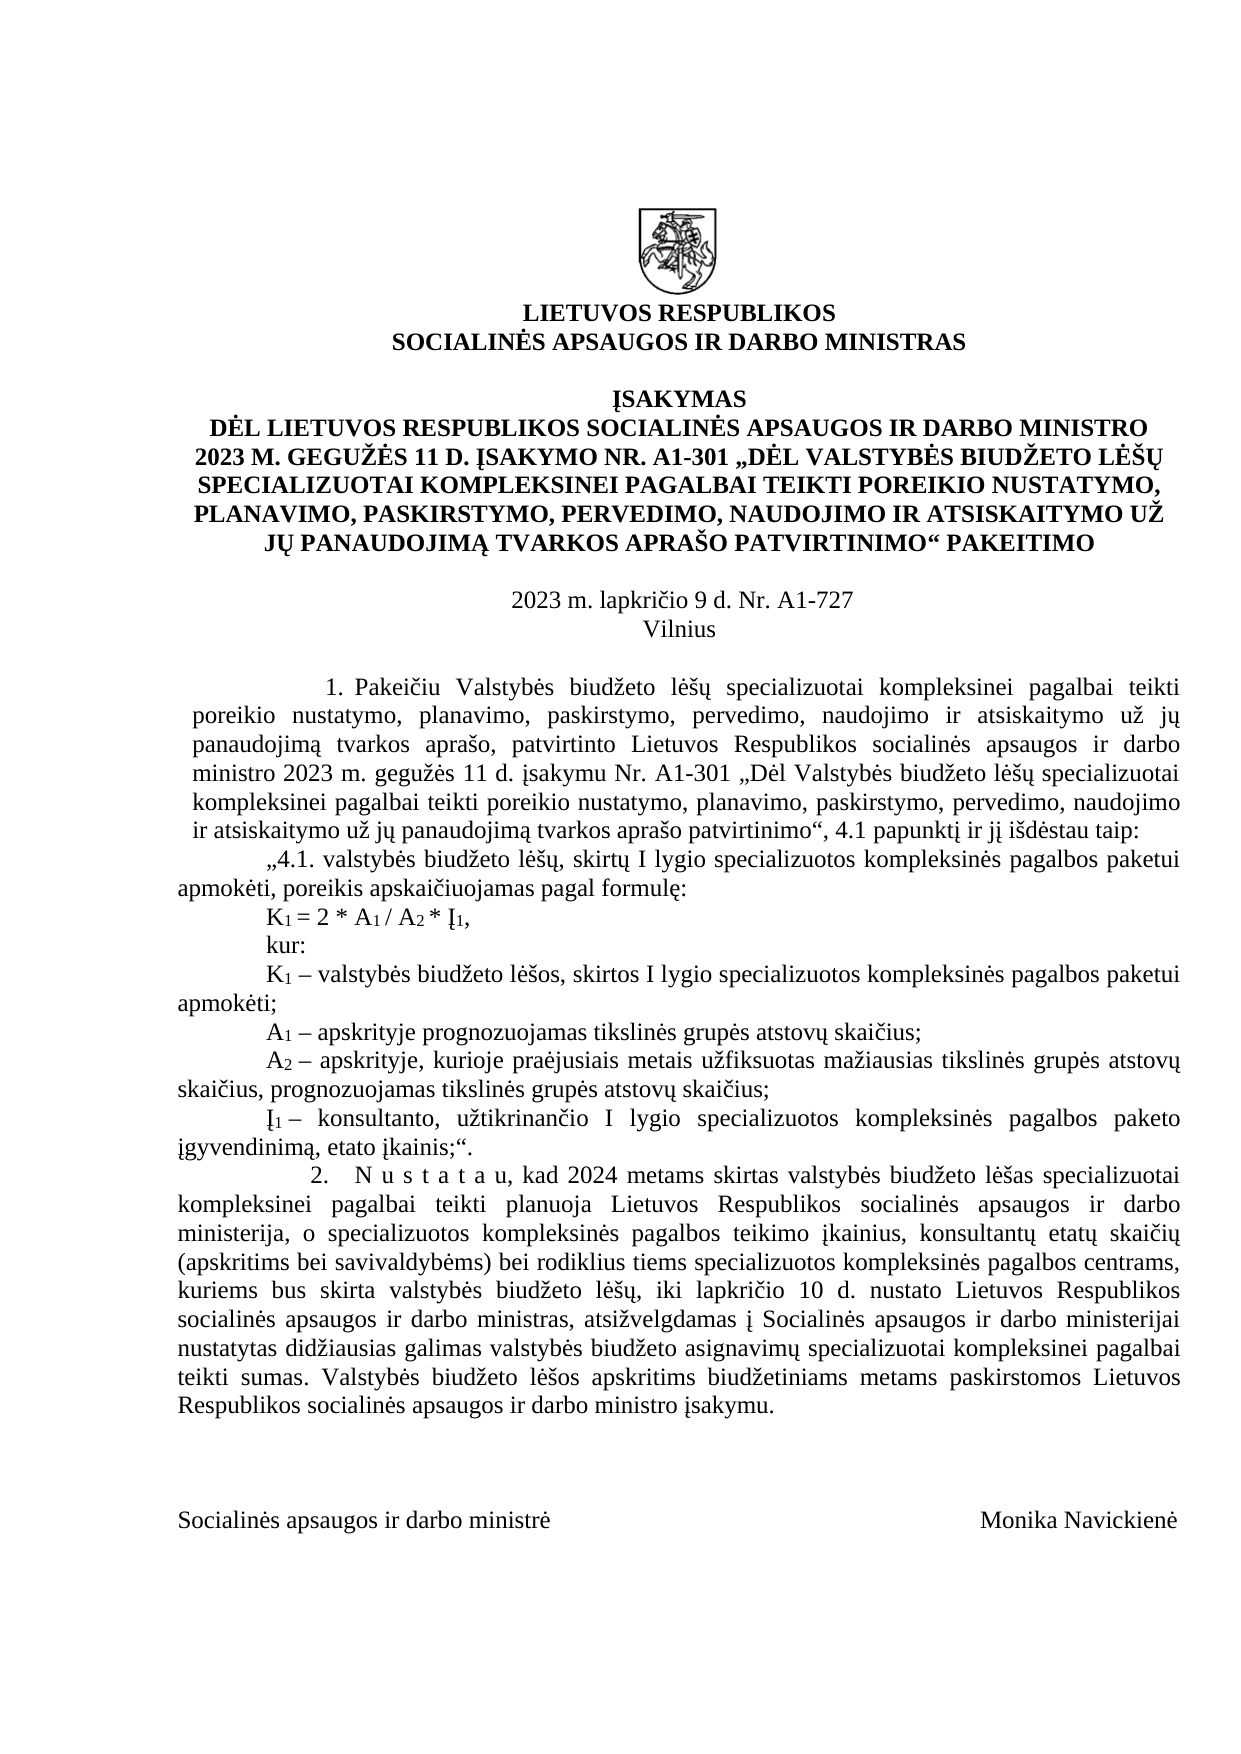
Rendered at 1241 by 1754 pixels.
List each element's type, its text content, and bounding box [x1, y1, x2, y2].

text 1. Pakeičiu Valstybės biudžeto lėšų specializuotai kompleksinei pagalbai teikti poreikio nustatymo, planavimo, paskirstymo, pervedimo, naudojimo ir atsiskaitymo už jų panaudojimą tvarkos aprašo, patvirtinto Lietuvos Respublikos socialinės apsaugos ir darbo ministro 2023 m. gegužės 11 d. įsakymu Nr. A1-301 „Dėl Valstybės biudžeto lėšų specializuotai kompleksinei pagalbai teikti poreikio nustatymo, planavimo, paskirstymo, pervedimo, naudojimo ir atsiskaitymo už jų panaudojimą tvarkos aprašo patvirtinimo“, 4.1 papunktį ir jį išdėstau taip: [192, 672, 1181, 844]
text A1 – apskrityje prognozuojamas tikslinės grupės atstovų skaičius; [177, 1017, 1181, 1045]
text 2023 m. lapkričio 9 d. Nr. A1-727 [177, 585, 1181, 614]
text ĮSAKYMAS [177, 384, 1181, 413]
text Vilnius [177, 614, 1181, 643]
text 2. N u s t a t a u, kad 2024 metams skirtas valstybės biudžeto lėšas specializuotai kompleksinei pagalbai teikti planuoja Lietuvos Respublikos socialinės apsaugos ir darbo ministerija, o specializuotos kompleksinės pagalbos teikimo įkainius, konsultantų etatų skaičių (apskritims bei savivaldybėms) bei rodiklius tiems specializuotos kompleksinės pagalbos centrams, kuriems bus skirta valstybės biudžeto lėšų, iki lapkričio 10 d. nustato Lietuvos Respublikos socialinės apsaugos ir darbo ministras, atsižvelgdamas į Socialinės apsaugos ir darbo ministerijai nustatytas didžiausias galimas valstybės biudžeto asignavimų specializuotai kompleksinei pagalbai teikti sumas. Valstybės biudžeto lėšos apskritims biudžetiniams metams paskirstomos Lietuvos Respublikos socialinės apsaugos ir darbo ministro įsakymu. [177, 1160, 1181, 1419]
text A2 – apskrityje, kurioje praėjusiais metais užfiksuotas mažiausias tikslinės grupės atstovų skaičius, prognozuojamas tikslinės grupės atstovų skaičius; [177, 1045, 1181, 1103]
text kur: [177, 930, 1181, 959]
text SOCIALINĖS APSAUGOS IR DARBO MINISTRAS [177, 327, 1181, 355]
text K1 = 2 * A1 / A2 * Į1, [177, 902, 1181, 930]
text Į1 – konsultanto, užtikrinančio I lygio specializuotos kompleksinės pagalbos paketo įgyvendinimą, etato įkainis;“. [177, 1103, 1181, 1160]
text DĖL LIETUVOS RESPUBLIKOS SOCIALINĖS APSAUGOS IR DARBO MINISTRO 2023 m. GEGUŽĖS 11 d. įsakymo nr. a1-301 „Dėl Valstybės biudžeto lėšų specializuotai kompleksinei pagalbai teikti poreikio nustatymo, planavimo, paskirstymo, pervedimo, naudojimo ir atsiskaitymo už jų panaudojimą tvarkos aprašo patvirtinimo“ PAKEITIMO [177, 413, 1181, 557]
text K1 – valstybės biudžeto lėšos, skirtos I lygio specializuotos kompleksinės pagalbos paketui apmokėti; [177, 959, 1181, 1017]
text Socialinės apsaugos ir darbo ministrė Monika Navickienė [177, 1505, 1181, 1534]
text LIETUVOS RESPUBLIKOS [177, 298, 1181, 327]
text „4.1. valstybės biudžeto lėšų, skirtų I lygio specializuotos kompleksinės pagalbos paketui apmokėti, poreikis apskaičiuojamas pagal formulę: [177, 844, 1181, 902]
